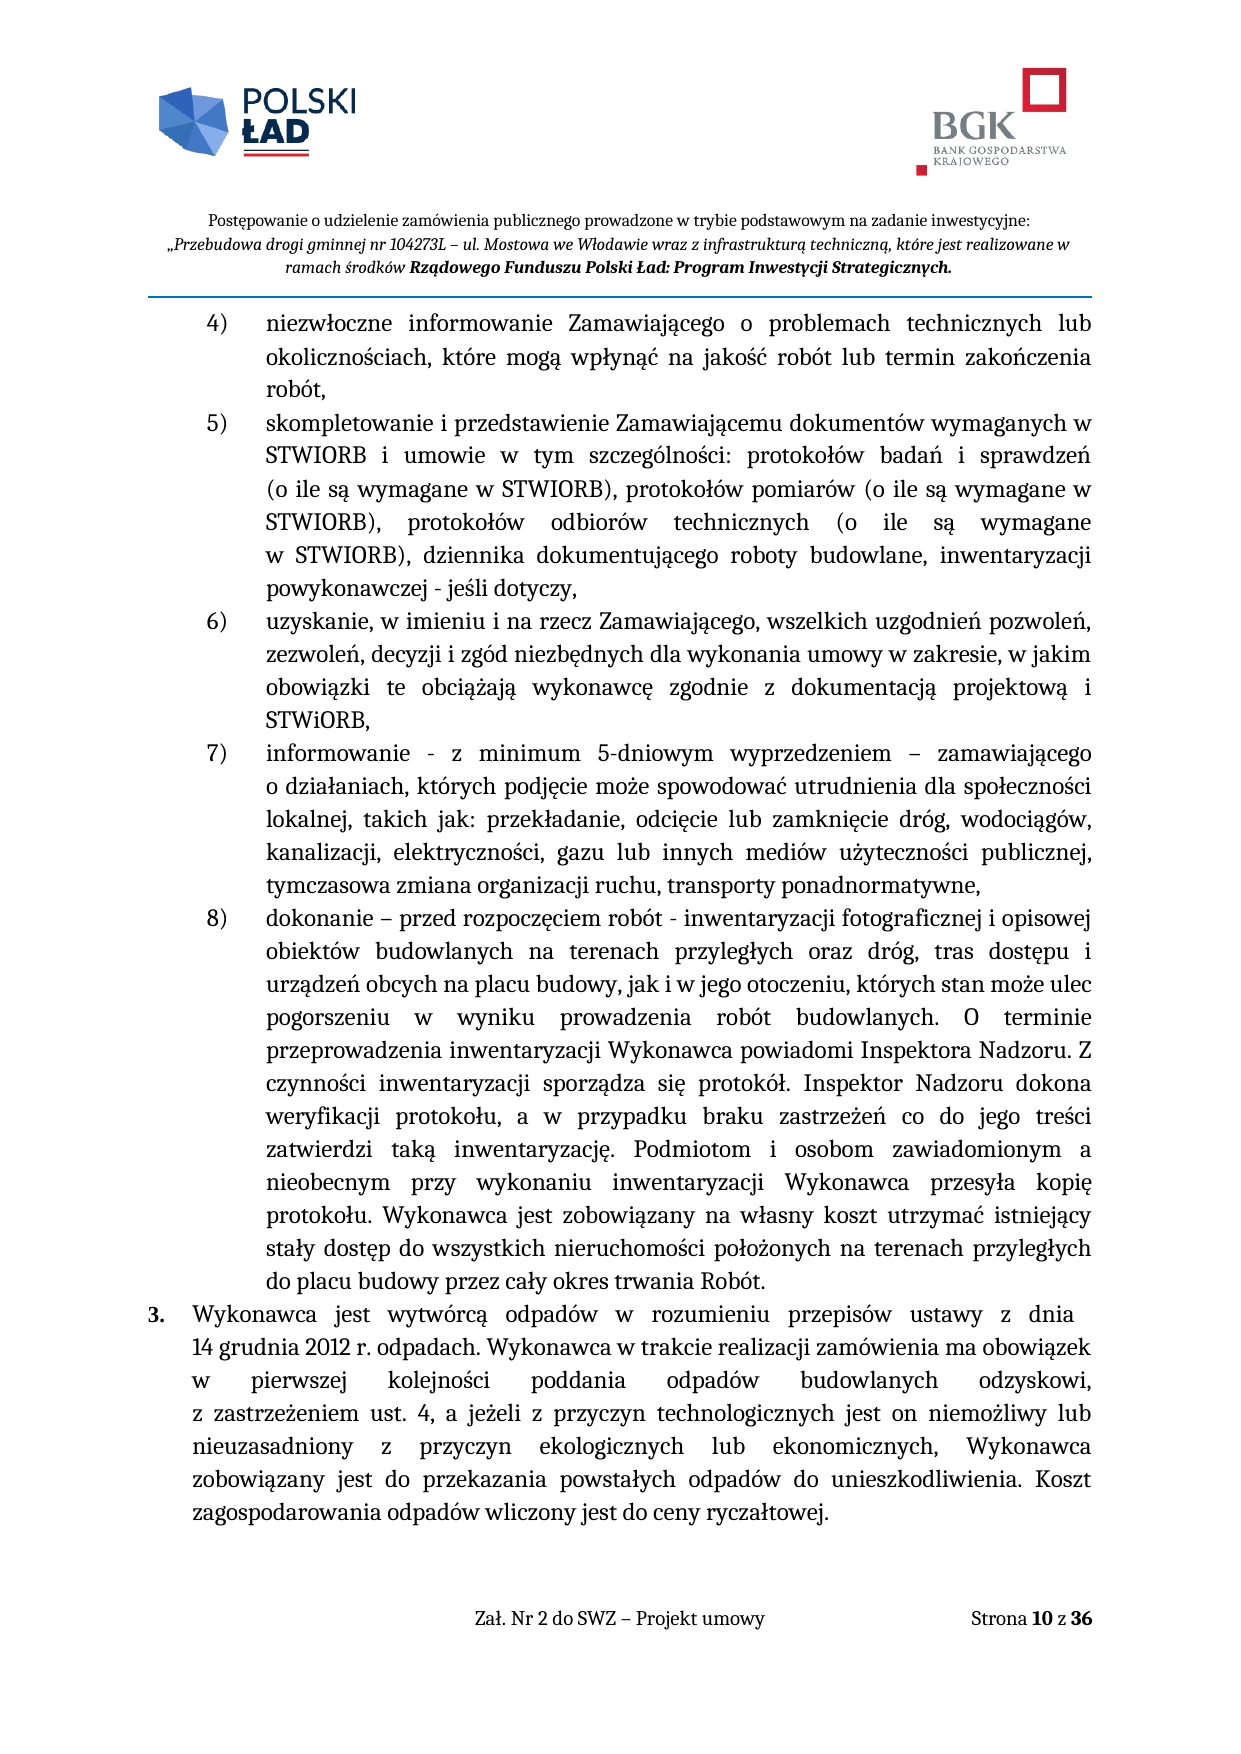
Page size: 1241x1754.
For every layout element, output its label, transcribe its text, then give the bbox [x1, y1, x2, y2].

list informowanie - z minimum 5-dniowym wyprzedzeniem – zamawiającego o działaniach, których podjęcie może spowodować utrudnienia dla społeczności lokalnej, takich jak: przekładanie, odcięcie lub zamknięcie dróg, wodociągów, kanalizacji, elektryczności, gazu lub innych mediów użyteczności publicznej, tymczasowa zmiana organizacji ruchu, transporty ponadnormatywne, [207, 739, 1093, 899]
list dokonanie – przed rozpoczęciem robót - inwentaryzacji fotograficznej i opisowej obiektów budowlanych na terenach przyległych oraz dróg, tras dostępu i urządzeń obcych na placu budowy, jak i w jego otoczeniu, których stan może ulec pogorszeniu w wyniku prowadzenia robót budowlanych. O terminie przeprowadzenia inwentaryzacji Wykonawca powiadomi Inspektora Nadzoru. Z czynności inwentaryzacji sporządza się protokół. Inspektor Nadzoru dokona weryfikacji protokołu, a w przypadku braku zastrzeżeń co do jego treści zatwierdzi taką inwentaryzację. Podmiotom i osobom zawiadomionym a nieobecnym przy wykonaniu inwentaryzacji Wykonawca przesyła kopię protokołu. Wykonawca jest zobowiązany na własny koszt utrzymać istniejący stały dostęp do wszystkich nieruchomości położonych na terenach przyległych do placu budowy przez cały okres trwania Robót. [207, 904, 1093, 1296]
list uzyskanie, w imieniu i na rzecz Zamawiającego, wszelkich uzgodnień pozwoleń, zezwoleń, decyzji i zgód niezbędnych dla wykonania umowy w zakresie, w jakim obowiązki te obciążają wykonawcę zgodnie z dokumentacją projektową i STWiORB, [207, 607, 1093, 734]
list niezwłoczne informowanie Zamawiającego o problemach technicznych lub okolicznościach, które mogą wpłynąć na jakość robót lub termin zakończenia robót, [207, 309, 1093, 404]
list Wykonawca jest wytwórcą odpadów w rozumieniu przepisów ustawy z dnia 14 grudnia 2012 r. odpadach. Wykonawca w trakcie realizacji zamówienia ma obowiązek w pierwszej kolejności poddania odpadów budowlanych odzyskowi, z zastrzeżeniem ust. 4, a jeżeli z przyczyn technologicznych jest on niemożliwy lub nieuzasadniony z przyczyn ekologicznych lub ekonomicznych, Wykonawca zobowiązany jest do przekazania powstałych odpadów do unieszkodliwienia. Koszt zagospodarowania odpadów wliczony jest do ceny ryczałtowej. [148, 1300, 1093, 1527]
list skompletowanie i przedstawienie Zamawiającemu dokumentów wymaganych w STWIORB i umowie w tym szczególności: protokołów badań i sprawdzeń (o ile są wymagane w STWIORB), protokołów pomiarów (o ile są wymagane w STWIORB), protokołów odbiorów technicznych (o ile są wymagane w STWIORB), dziennika dokumentującego roboty budowlane, inwentaryzacji powykonawczej - jeśli dotyczy, [207, 408, 1093, 602]
